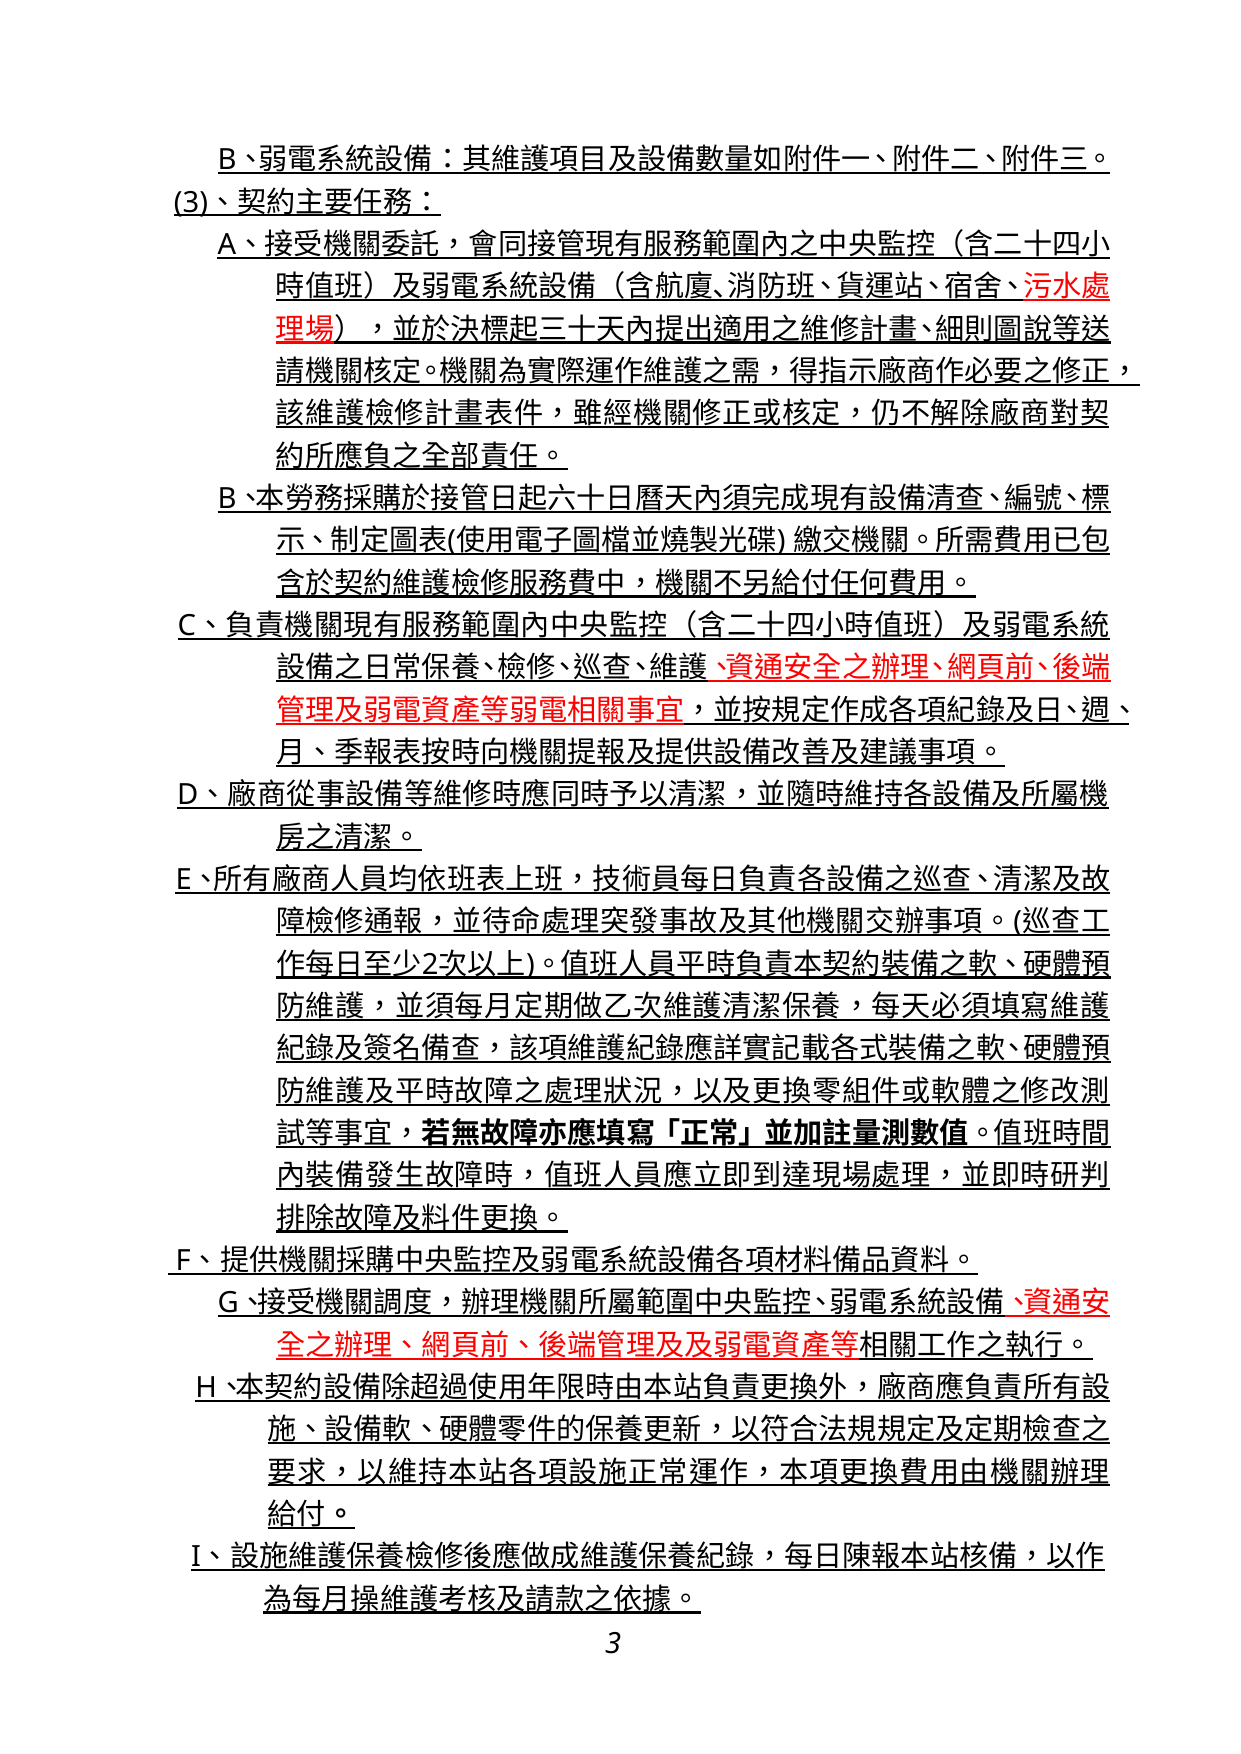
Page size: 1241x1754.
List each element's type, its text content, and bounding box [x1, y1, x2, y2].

text (3)、契約主要任務： [130, 178, 1110, 221]
text E、所有廠商人員均依班表上班，技術員每日負責各設備之巡查、清潔及故障檢修通報，並待命處理突發事故及其他機關交辦事項。(巡查工作每日至少2次以上)。值班人員平時負責本契約裝備之軟、硬體預防維護，並須每月定期做乙次維護清潔保養，每天必須填寫維護紀錄及簽名備查，該項維護紀錄應詳實記載各式裝備之軟、硬體預防維護及平時故障之處理狀況，以及更換零組件或軟體之修改測試等事宜，若無故障亦應填寫「正常」並加註量測數值。值班時間內裝備發生故障時，值班人員應立即到達現場處理，並即時研判排除故障及料件更換。 [130, 856, 1110, 1236]
text D、廠商從事設備等維修時應同時予以清潔，並隨時維持各設備及所屬機房之清潔。 [130, 771, 1110, 856]
text B、本勞務採購於接管日起六十日曆天內須完成現有設備清查、編號、標示、制定圖表(使用電子圖檔並燒製光碟) 繳交機關。所需費用已包含於契約維護檢修服務費中，機關不另給付任何費用。 [130, 474, 1110, 602]
text G、接受機關調度，辦理機關所屬範圍中央監控、弱電系統設備、資通安全之辦理、網頁前、後端管理及及弱電資產等相關工作之執行。 [130, 1279, 1110, 1363]
text C、負責機關現有服務範圍內中央監控（含二十四小時值班）及弱電系統設備之日常保養、檢修、巡查、維護、資通安全之辦理、網頁前、後端管理及弱電資產等弱電相關事宜，並按規定作成各項紀錄及日、週、月、季報表按時向機關提報及提供設備改善及建議事項。 [130, 602, 1110, 771]
text A、接受機關委託，會同接管現有服務範圍內之中央監控（含二十四小時值班）及弱電系統設備（含航廈､消防班、貨運站、宿舍、污水處理場），並於決標起三十天內提出適用之維修計畫、細則圖說等送請機關核定。機關為實際運作維護之需，得指示廠商作必要之修正，該維護檢修計畫表件，雖經機關修正或核定，仍不解除廠商對契約所應負之全部責任。 [159, 221, 1110, 474]
text I、設施維護保養檢修後應做成維護保養紀錄，每日陳報本站核備，以作為每月操維護考核及請款之依據。 [117, 1533, 1110, 1617]
text B、弱電系統設備：其維護項目及設備數量如附件一、附件二、附件三。 [130, 136, 1110, 178]
text F、提供機關採購中央監控及弱電系統設備各項材料備品資料。 [130, 1236, 1110, 1279]
text H、本契約設備除超過使用年限時由本站負責更換外，廠商應負責所有設施、設備軟、硬體零件的保養更新，以符合法規規定及定期檢查之要求，以維持本站各項設施正常運作，本項更換費用由機關辦理給付。 [122, 1363, 1110, 1533]
